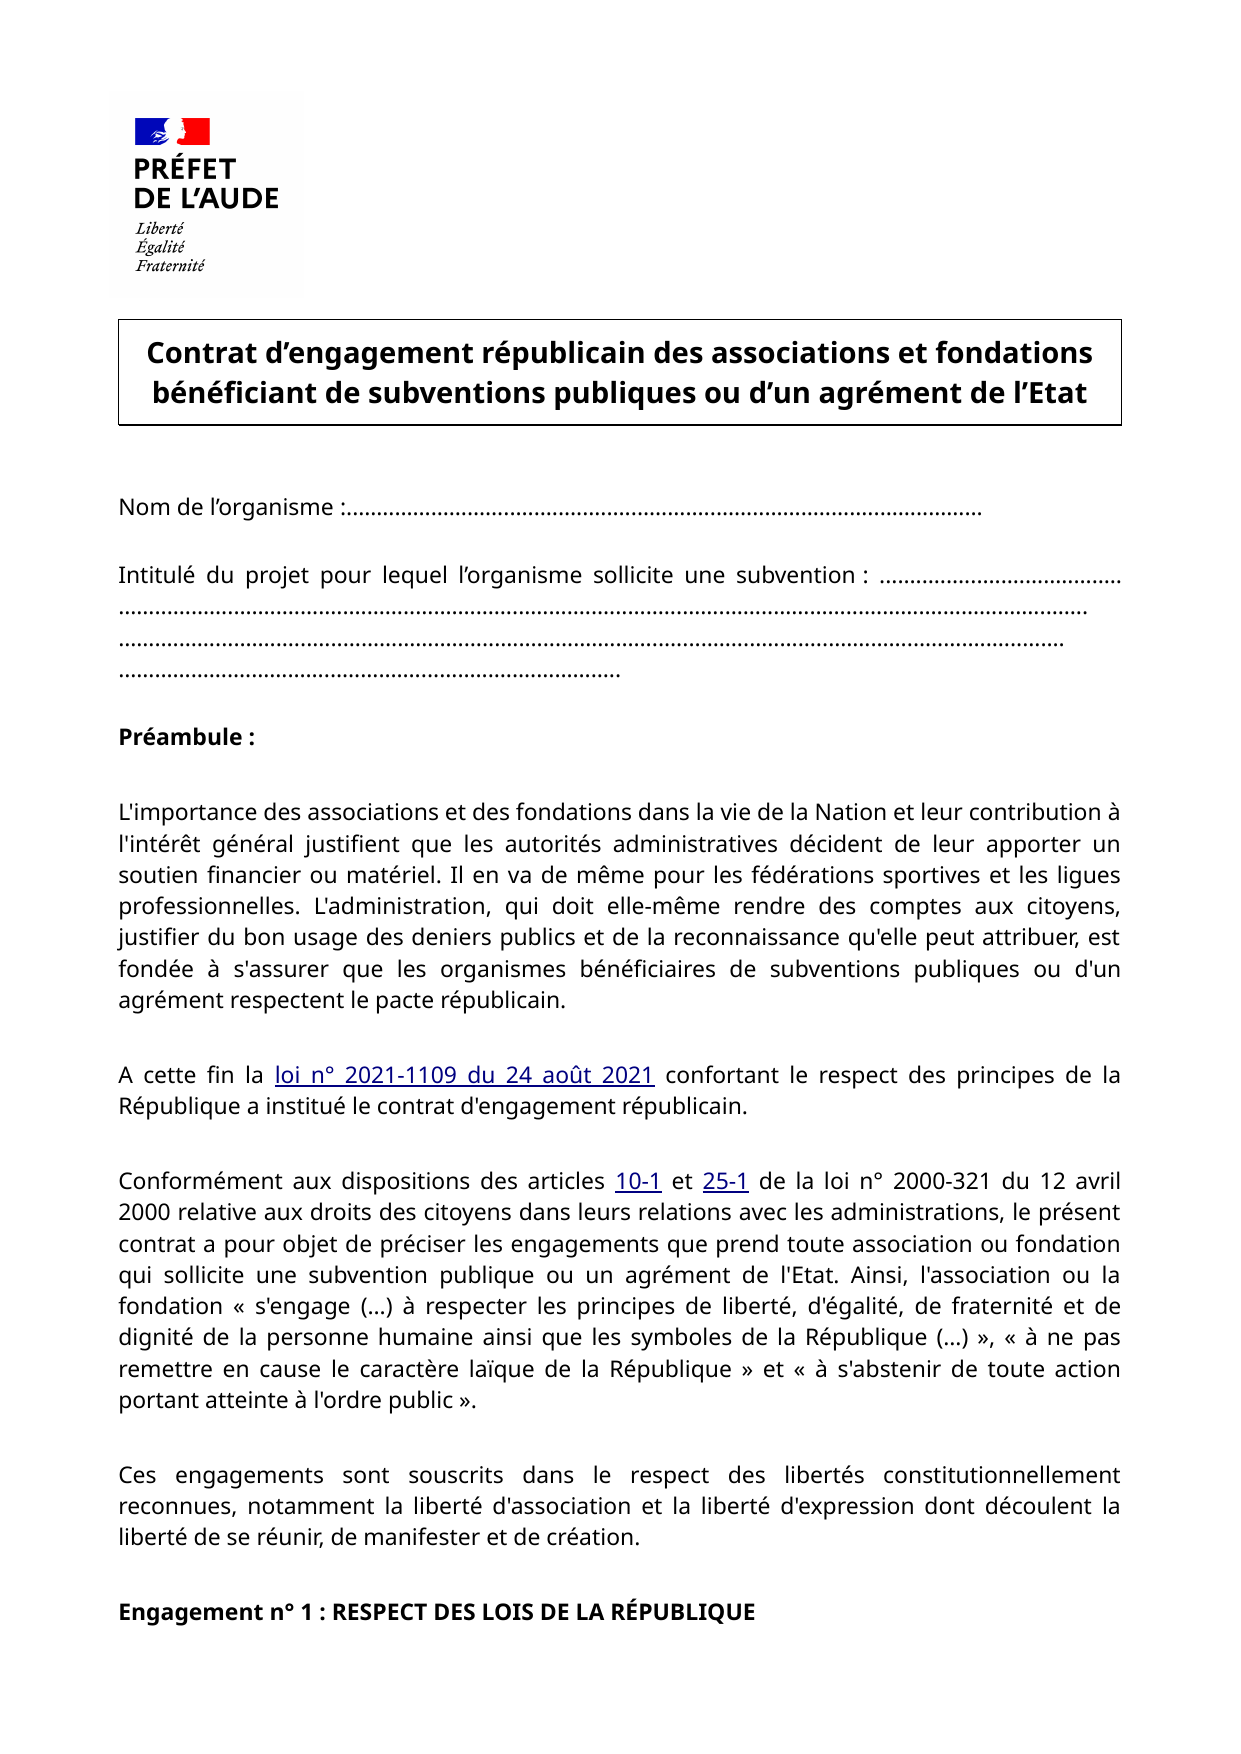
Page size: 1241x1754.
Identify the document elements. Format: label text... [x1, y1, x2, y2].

text Contrat d’engagement républicain des associations et fondations bénéficiant de subventions publiques ou d’un agrément de l’Etat [119, 320, 1121, 424]
text Engagement n° 1 : RESPECT DES LOIS DE LA RÉPUBLIQUE [118, 1565, 1122, 1627]
text A cette fin la loi n° 2021-1109 du 24 août 2021 confortant le respect des principes de la République a institué le contrat d'engagement républicain. [118, 1027, 1122, 1121]
text Ces engagements sont souscrits dans le respect des libertés constitutionnellement reconnues, notamment la liberté d'association et la liberté d'expression dont découlent la liberté de se réunir, de manifester et de création. [118, 1427, 1122, 1552]
text Nom de l’organisme :..……………………..……..……..….…..……..……..………..……..……..……… [118, 491, 1122, 522]
text L'importance des associations et des fondations dans la vie de la Nation et leur contribution à l'intérêt général justifient que les autorités administratives décident de leur apporter un soutien financier ou matériel. Il en va de même pour les fédérations sportives et les ligues professionnelles. L'administration, qui doit elle-même rendre des comptes aux citoyens, justifier du bon usage des deniers publics et de la reconnaissance qu'elle peut attribuer, est fondée à s'assurer que les organismes bénéficiaires de subventions publiques ou d'un agrément respectent le pacte républicain. [118, 765, 1122, 1015]
text Conformément aux dispositions des articles 10-1 et 25-1 de la loi n° 2000-321 du 12 avril 2000 relative aux droits des citoyens dans leurs relations avec les administrations, le présent contrat a pour objet de préciser les engagements que prend toute association ou fondation qui sollicite une subvention publique ou un agrément de l'Etat. Ainsi, l'association ou la fondation « s'engage (…) à respecter les principes de liberté, d'égalité, de fraternité et de dignité de la personne humaine ainsi que les symboles de la République (…) », « à ne pas remettre en cause le caractère laïque de la République » et « à s'abstenir de toute action portant atteinte à l'ordre public ». [118, 1134, 1122, 1415]
text Préambule : [118, 721, 1122, 752]
text Intitulé du projet pour lequel l’organisme sollicite une subvention : ....……..…..…….….….….….……...……….….…….……..………..…….……….…..….……...……...…….……..…………..….…….…………….….…….……….……...….……...…..………………..…...……...…….………..…....…….…..……..….……….…..….……...…….……………….…………….…..…….…...……...…….………….. [118, 559, 1122, 684]
